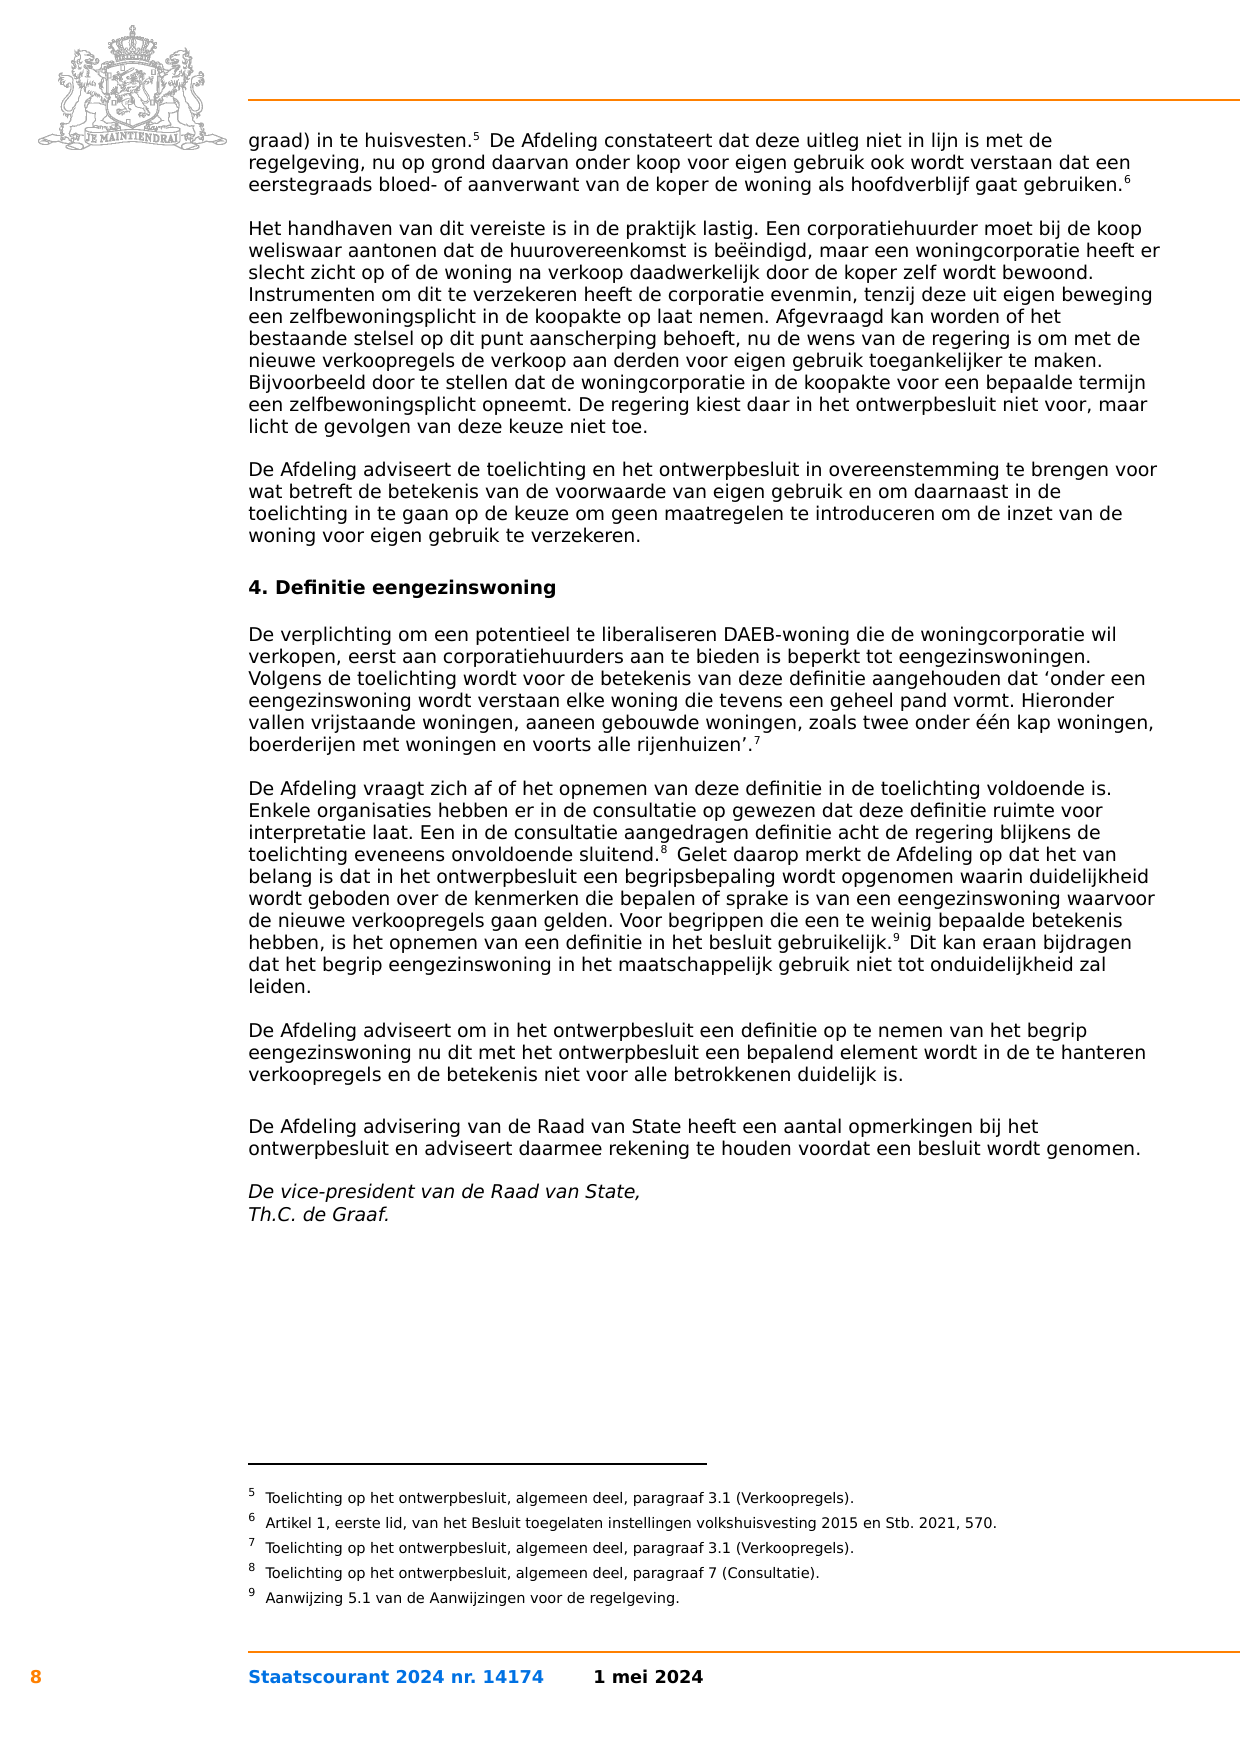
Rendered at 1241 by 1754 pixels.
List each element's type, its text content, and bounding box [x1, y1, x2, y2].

text Artikel 1, eerste lid, van het Besluit toegelaten instellingen volkshuisvesting 2015 en Stb. 2021, 570. [248, 1511, 1163, 1533]
text Aanwijzing 5.1 van de Aanwijzingen voor de regelgeving. [248, 1586, 1163, 1608]
text graad) in te huisvesten. De Afdeling constateert dat deze uitleg niet in lijn is met de regelgeving, nu op grond daarvan onder koop voor eigen gebruik ook wordt verstaan dat een eerstegraads bloed- of aanverwant van de koper de woning als hoofdverblijf gaat gebruiken. [248, 130, 1163, 196]
text De vice-president van de Raad van State, Th.C. de Graaf. [248, 1181, 1163, 1225]
text Het handhaven van dit vereiste is in de praktijk lastig. Een corporatiehuurder moet bij de koop weliswaar aantonen dat de huurovereenkomst is beëindigd, maar een woningcorporatie heeft er slecht zicht op of de woning na verkoop daadwerkelijk door de koper zelf wordt bewoond. Instrumenten om dit te verzekeren heeft de corporatie evenmin, tenzij deze uit eigen beweging een zelfbewoningsplicht in de koopakte op laat nemen. Afgevraagd kan worden of het bestaande stelsel op dit punt aanscherping behoeft, nu de wens van de regering is om met de nieuwe verkoopregels de verkoop aan derden voor eigen gebruik toegankelijker te maken. Bijvoorbeeld door te stellen dat de woningcorporatie in de koopakte voor een bepaalde termijn een zelfbewoningsplicht opneemt. De regering kiest daar in het ontwerpbesluit niet voor, maar licht de gevolgen van deze keuze niet toe. [248, 218, 1163, 437]
text Toelichting op het ontwerpbesluit, algemeen deel, paragraaf 7 (Consultatie). [248, 1561, 1163, 1583]
text De Afdeling adviseert om in het ontwerpbesluit een definitie op te nemen van het begrip eengezinswoning nu dit met het ontwerpbesluit een bepalend element wordt in de te hanteren verkoopregels en de betekenis niet voor alle betrokkenen duidelijk is. [248, 1020, 1163, 1086]
text De verplichting om een potentieel te liberaliseren DAEB-woning die de woningcorporatie wil verkopen, eerst aan corporatiehuurders aan te bieden is beperkt tot eengezinswoningen. Volgens de toelichting wordt voor de betekenis van deze definitie aangehouden dat ‘onder een eengezinswoning wordt verstaan elke woning die tevens een geheel pand vormt. Hieronder vallen vrijstaande woningen, aaneen gebouwde woningen, zoals twee onder één kap woningen, boerderijen met woningen en voorts alle rijenhuizen’. [248, 624, 1163, 756]
text Toelichting op het ontwerpbesluit, algemeen deel, paragraaf 3.1 (Verkoopregels). [248, 1536, 1163, 1558]
text Toelichting op het ontwerpbesluit, algemeen deel, paragraaf 3.1 (Verkoopregels). [248, 1486, 1163, 1508]
text De Afdeling adviseert de toelichting en het ontwerpbesluit in overeenstemming te brengen voor wat betreft de betekenis van de voorwaarde van eigen gebruik en om daarnaast in de toelichting in te gaan op de keuze om geen maatregelen te introduceren om de inzet van de woning voor eigen gebruik te verzekeren. [248, 459, 1163, 547]
text De Afdeling vraagt zich af of het opnemen van deze definitie in de toelichting voldoende is. Enkele organisaties hebben er in de consultatie op gewezen dat deze definitie ruimte voor interpretatie laat. Een in de consultatie aangedragen definitie acht de regering blijkens de toelichting eveneens onvoldoende sluitend. Gelet daarop merkt de Afdeling op dat het van belang is dat in het ontwerpbesluit een begripsbepaling wordt opgenomen waarin duidelijkheid wordt geboden over de kenmerken die bepalen of sprake is van een eengezinswoning waarvoor de nieuwe verkoopregels gaan gelden. Voor begrippen die een te weinig bepaalde betekenis hebben, is het opnemen van een definitie in het besluit gebruikelijk. Dit kan eraan bijdragen dat het begrip eengezinswoning in het maatschappelijk gebruik niet tot onduidelijkheid zal leiden. [248, 778, 1163, 998]
text De Afdeling advisering van de Raad van State heeft een aantal opmerkingen bij het ontwerpbesluit en adviseert daarmee rekening te houden voordat een besluit wordt genomen. [248, 1116, 1163, 1159]
subtitle 4. Definitie eengezinswoning [248, 577, 1163, 599]
picture [38, 25, 227, 150]
